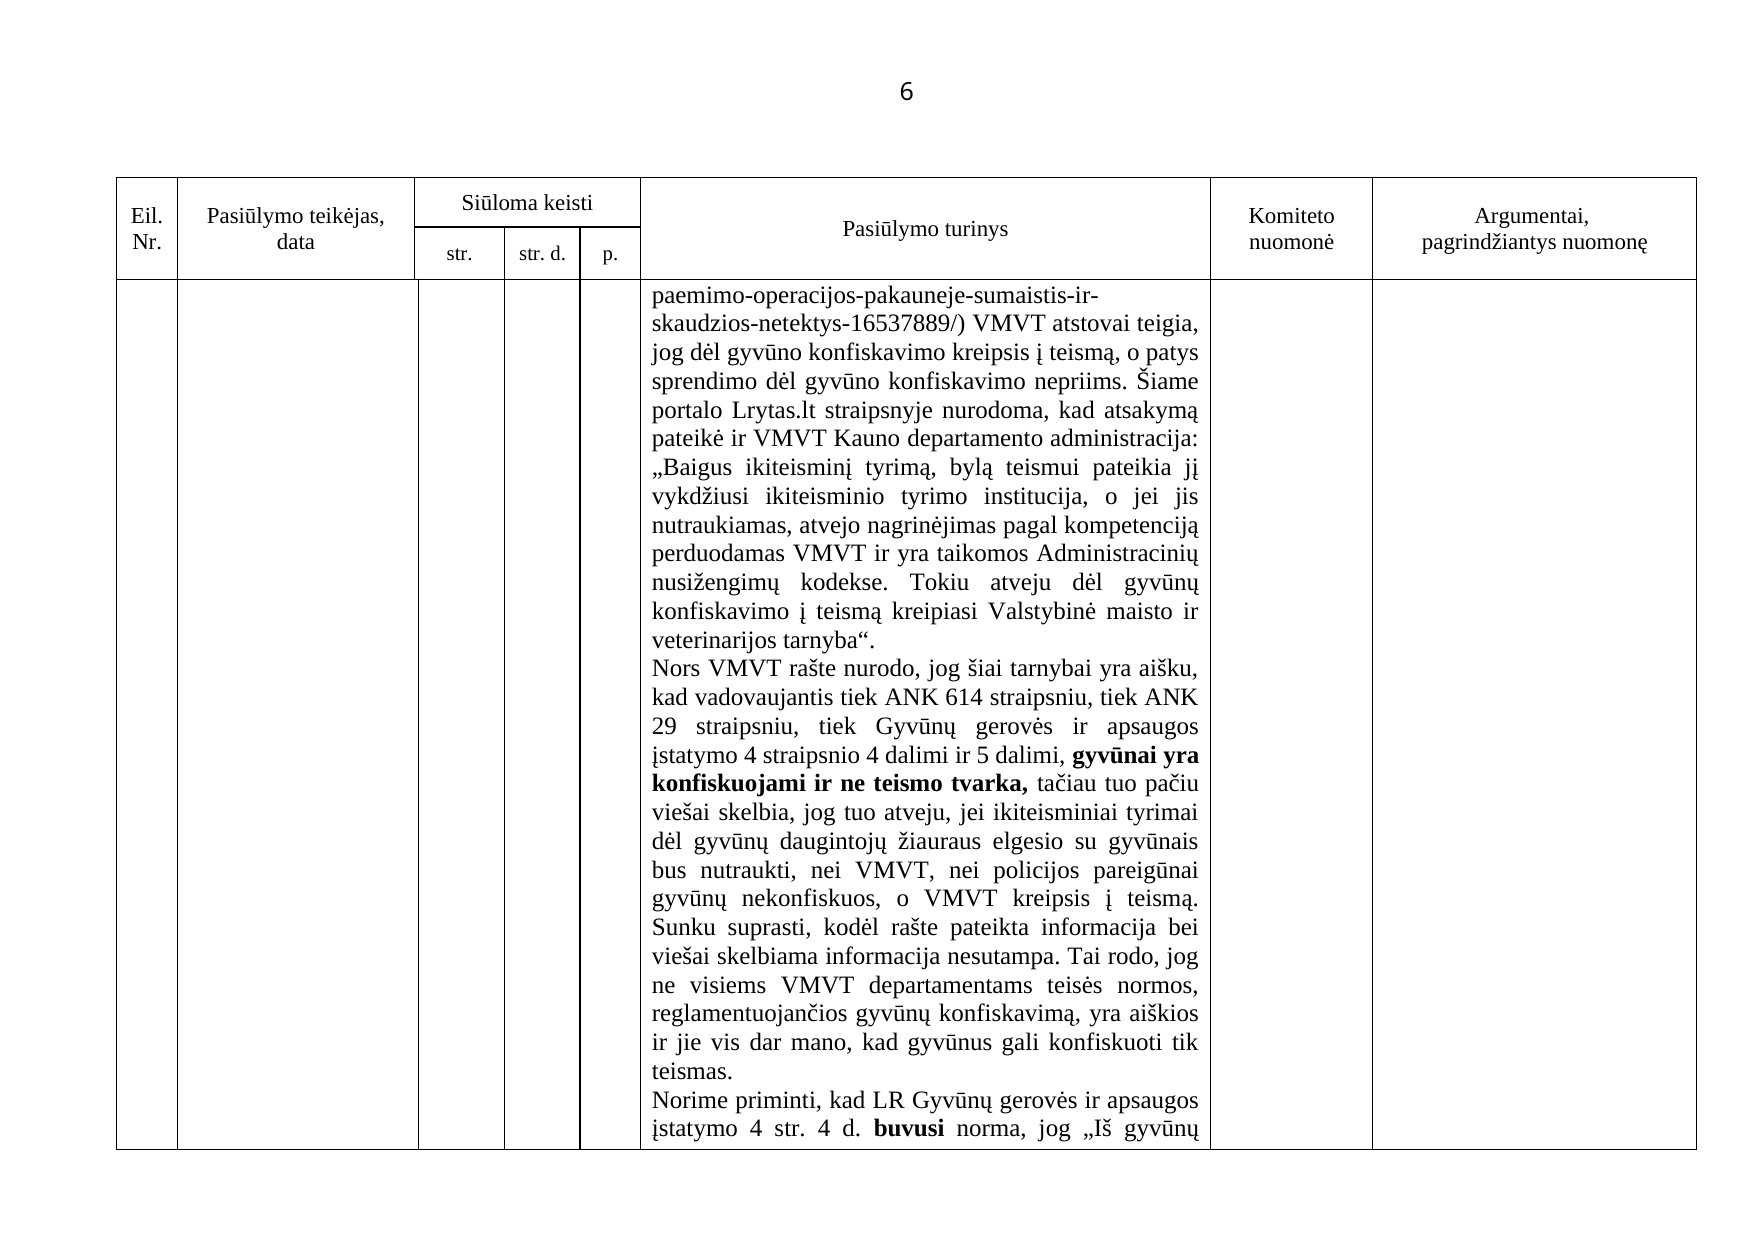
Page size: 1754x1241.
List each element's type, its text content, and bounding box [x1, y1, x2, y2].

table_cell p. [581, 228, 640, 279]
table_header Siūloma keisti [415, 178, 640, 226]
table_header Komiteto nuomonė [1211, 178, 1372, 279]
table_cell [178, 280, 418, 1149]
table_header Eil. Nr. [117, 178, 177, 279]
table_header Pasiūlymo turinys [641, 178, 1210, 279]
table_cell str. d. [505, 228, 579, 279]
table_cell paemimo-operacijos-pakauneje-sumaistis-ir-skaudzios-netektys-16537889/) VMVT atstovai teigia, jog dėl gyvūno konfiskavimo kreipsis į teismą, o patys sprendimo dėl gyvūno konfiskavimo nepriims. Šiame portalo Lrytas.lt straipsnyje nurodoma, kad atsakymą pateikė ir VMVT Kauno departamento administracija: „Baigus ikiteisminį tyrimą, bylą teismui pateikia jį vykdžiusi ikiteisminio tyrimo institucija, o jei jis nutraukiamas, atvejo nagrinėjimas pagal kompetenciją perduodamas VMVT ir yra taikomos Administracinių nusižengimų kodekse. Tokiu atveju dėl gyvūnų konfiskavimo į teismą kreipiasi Valstybinė maisto ir veterinarijos tarnyba“. Nors VMVT rašte nurodo, jog šiai tarnybai yra aišku, kad vadovaujantis tiek ANK 614 straipsniu, tiek ANK 29 straipsniu, tiek Gyvūnų gerovės ir apsaugos įstatymo 4 straipsnio 4 dalimi ir 5 dalimi, gyvūnai yra konfiskuojami ir ne teismo tvarka, tačiau tuo pačiu viešai skelbia, jog tuo atveju, jei ikiteisminiai tyrimai dėl gyvūnų daugintojų žiauraus elgesio su gyvūnais bus nutraukti, nei VMVT, nei policijos pareigūnai gyvūnų nekonfiskuos, o VMVT kreipsis į teismą. Sunku suprasti, kodėl rašte pateikta informacija bei viešai skelbiama informacija nesutampa. Tai rodo, jog ne visiems VMVT departamentams teisės normos, reglamentuojančios gyvūnų konfiskavimą, yra aiškios ir jie vis dar mano, kad gyvūnus gali konfiskuoti tik teismas. Norime priminti, kad LR Gyvūnų gerovės ir apsaugos įstatymo 4 str. 4 d. buvusi norma, jog „Iš gyvūnų [641, 280, 1210, 1149]
table_header Pasiūlymo teikėjas, data [178, 178, 414, 279]
table_cell [581, 280, 640, 1149]
table_cell [117, 280, 177, 1149]
table_cell [1211, 280, 1372, 1149]
table_cell [419, 280, 504, 1149]
table_cell [1373, 280, 1696, 1149]
table_cell [505, 280, 579, 1149]
table_cell str. [415, 228, 504, 279]
table_header Argumentai, pagrindžiantys nuomonę [1373, 178, 1696, 279]
